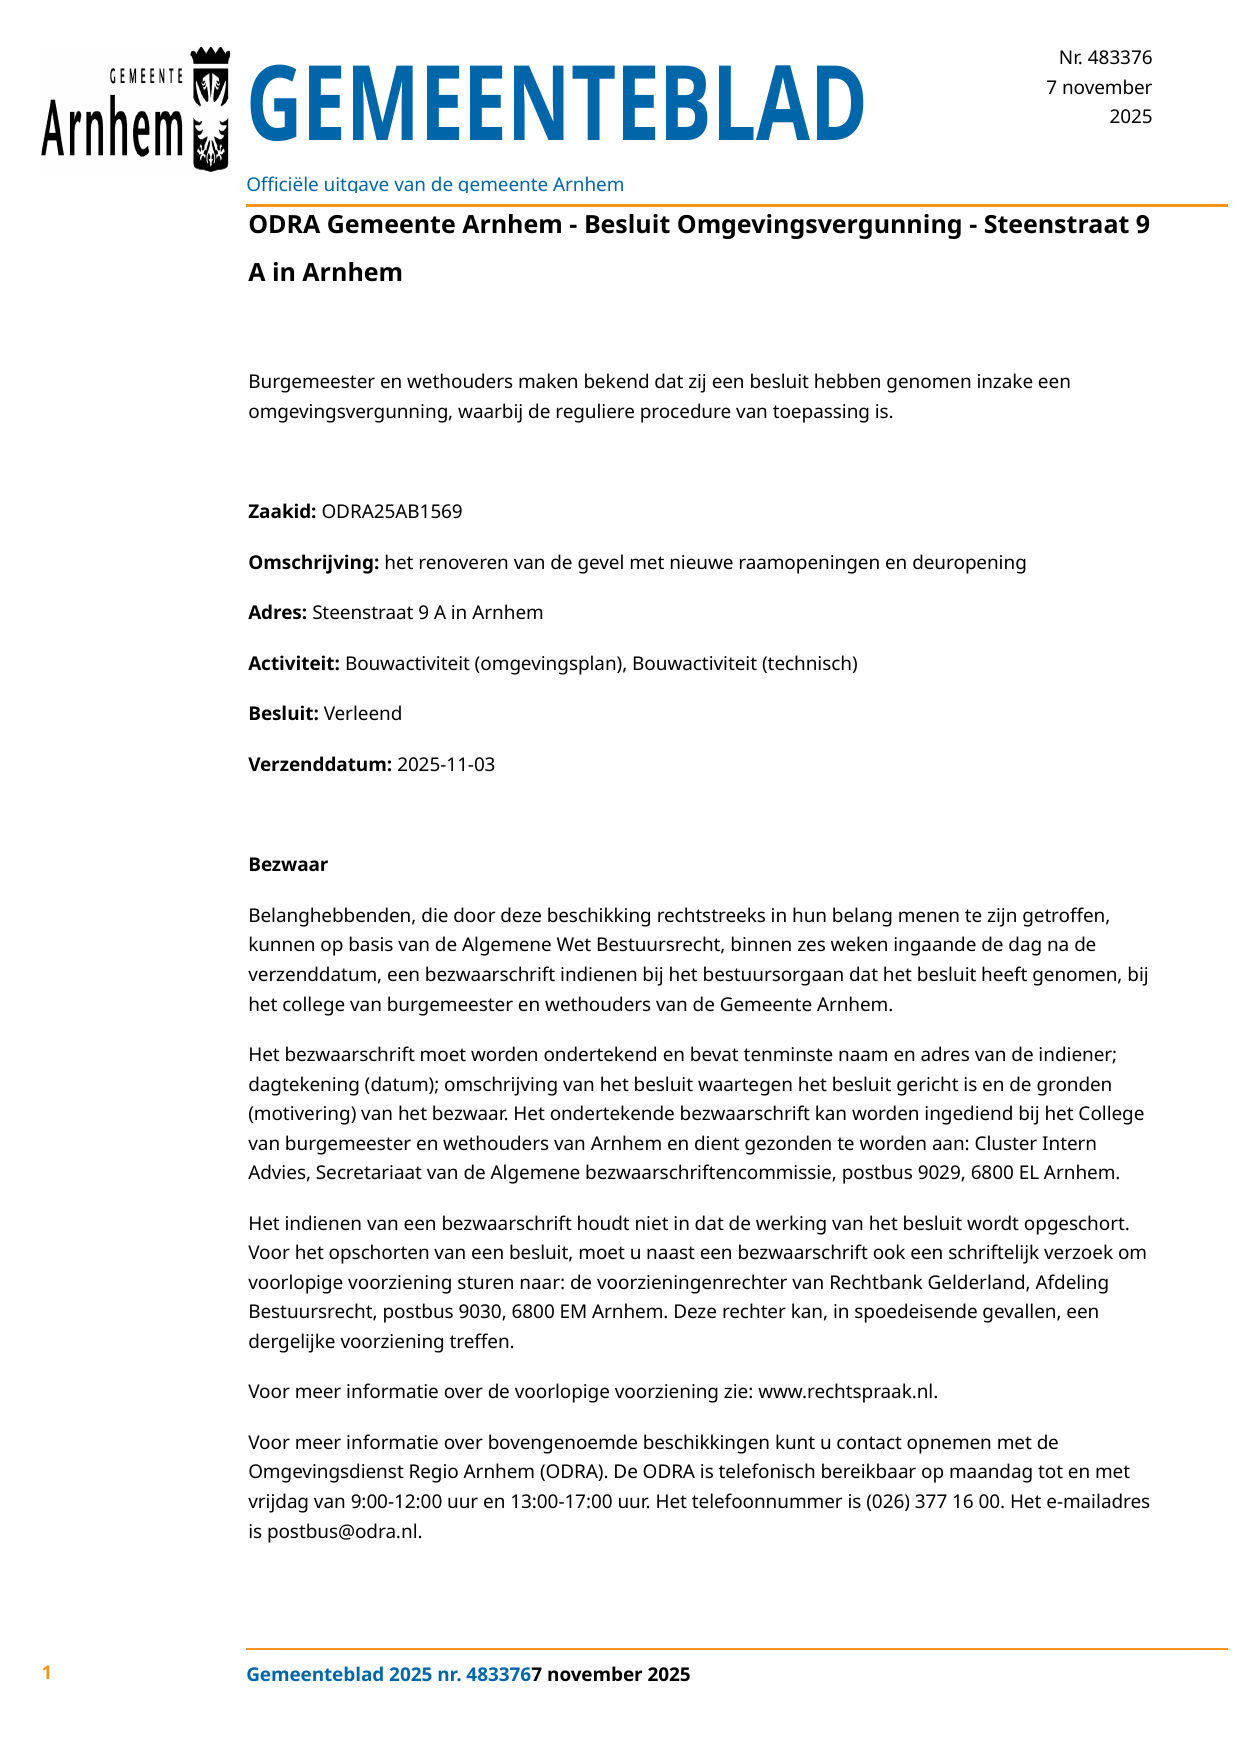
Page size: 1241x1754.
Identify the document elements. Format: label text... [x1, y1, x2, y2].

text Voor meer informatie over de voorlopige voorziening zie: www.rechtspraak.nl. [248, 1379, 1152, 1404]
text Bezwaar [248, 852, 1152, 877]
text Omschrijving: het renoveren van de gevel met nieuwe raamopeningen en deuropening [248, 549, 1152, 575]
text Adres: Steenstraat 9 A in Arnhem [248, 599, 1152, 625]
text Activiteit: Bouwactiviteit (omgevingsplan), Bouwactiviteit (technisch) [248, 650, 1152, 676]
text Voor meer informatie over bovengenoemde beschikkingen kunt u contact opnemen met de Omgevingsdienst Regio Arnhem (ODRA). De ODRA is telefonisch bereikbaar op maandag tot en met vrijdag van 9:00-12:00 uur en 13:00-17:00 uur. Het telefoonnummer is (026) 377 16 00. Het e-mailadres is postbus@odra.nl. [248, 1429, 1152, 1544]
text Besluit: Verleend [248, 700, 1152, 726]
text Het indienen van een bezwaarschrift houdt niet in dat de werking van het besluit wordt opgeschort. Voor het opschorten van een besluit, moet u naast een bezwaarschrift ook een schriftelijk verzoek om voorlopige voorziening sturen naar: de voorzieningenrechter van Rechtbank Gelderland, Afdeling Bestuursrecht, postbus 9030, 6800 EM Arnhem. Deze rechter kan, in spoedeisende gevallen, een dergelijke voorziening treffen. [248, 1210, 1152, 1354]
text Zaakid: ODRA25AB1569 [248, 499, 1152, 524]
text ODRA Gemeente Arnhem - Besluit Omgevingsvergunning - Steenstraat 9 A in Arnhem [248, 207, 1152, 288]
text Belanghebbenden, die door deze beschikking rechtstreeks in hun belang menen te zijn getroffen, kunnen op basis van de Algemene Wet Bestuursrecht, binnen zes weken ingaande de dag na de verzenddatum, een bezwaarschrift indienen bij het bestuursorgaan dat het besluit heeft genomen, bij het college van burgemeester en wethouders van de Gemeente Arnhem. [248, 902, 1152, 1017]
text Burgemeester en wethouders maken bekend dat zij een besluit hebben genomen inzake een omgevingsvergunning, waarbij de reguliere procedure van toepassing is. [248, 368, 1152, 424]
picture [41, 47, 231, 172]
text Verzenddatum: 2025-11-03 [248, 751, 1152, 777]
text Het bezwaarschrift moet worden ondertekend en bevat tenminste naam en adres van de indiener; dagtekening (datum); omschrijving van het besluit waartegen het besluit gericht is en de gronden (motivering) van het bezwaar. Het ondertekende bezwaarschrift kan worden ingediend bij het College van burgemeester en wethouders van Arnhem en dient gezonden te worden aan: Cluster Intern Advies, Secretariaat van de Algemene bezwaarschriftencommissie, postbus 9029, 6800 EL Arnhem. [248, 1041, 1152, 1185]
